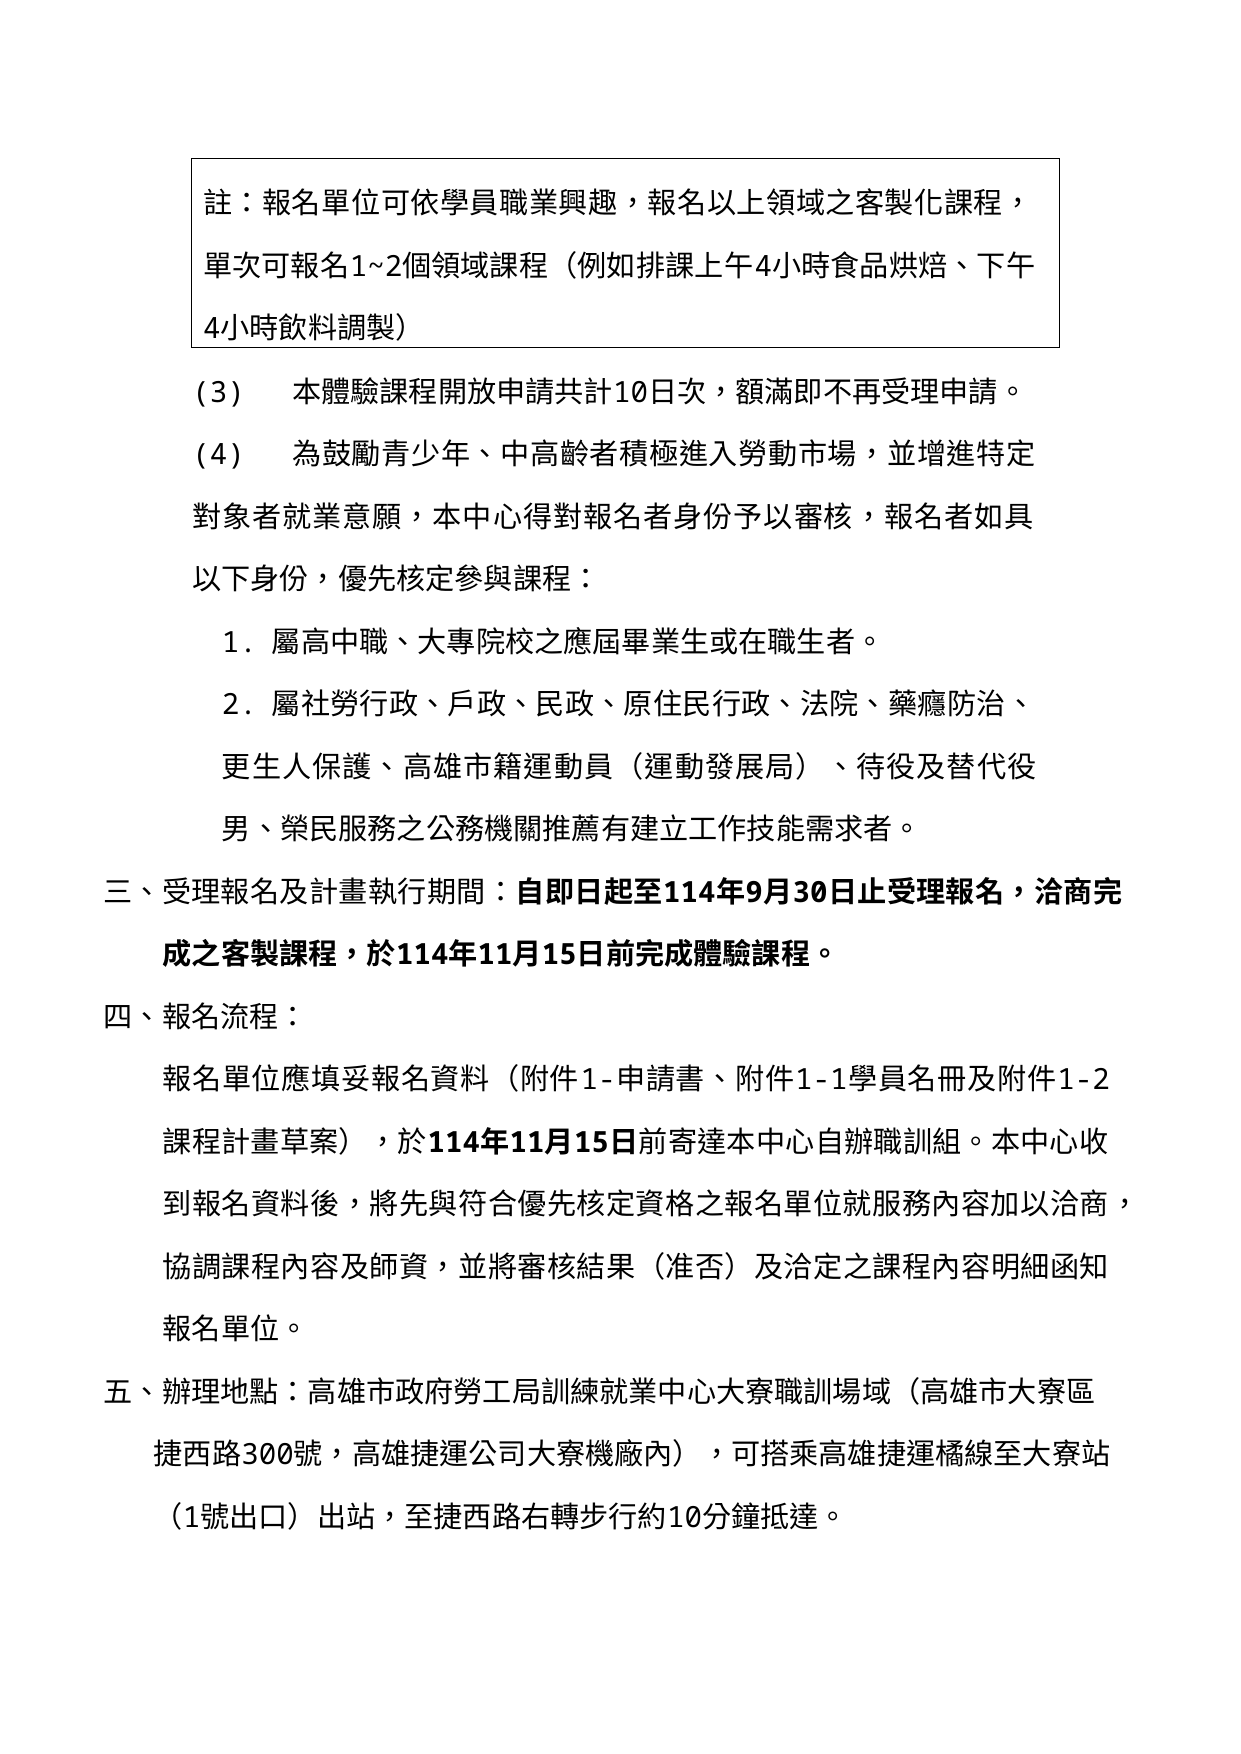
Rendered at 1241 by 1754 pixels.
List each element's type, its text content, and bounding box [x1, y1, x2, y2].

list 辦理地點：高雄市政府勞工局訓練就業中心大寮職訓場域（高雄市大寮區捷西路300號，高雄捷運公司大寮機廠內），可搭乘高雄捷運橘線至大寮站（1號出口）出站，至捷西路右轉步行約10分鐘抵達。 [103, 1348, 1122, 1535]
text 報名單位應填妥報名資料（附件1-申請書、附件1-1學員名冊及附件1-2課程計畫草案），於114年11月15日前寄達本中心自辦職訓組。本中心收到報名資料後，將先與符合優先核定資格之報名單位就服務內容加以洽商，協調課程內容及師資，並將審核結果（准否）及洽定之課程內容明細函知報名單位。 [162, 1035, 1110, 1348]
list 屬高中職、大專院校之應屆畢業生或在職生者。 [222, 598, 1036, 660]
list 為鼓勵青少年、中高齡者積極進入勞動市場，並增進特定對象者就業意願，本中心得對報名者身份予以審核，報名者如具以下身份，優先核定參與課程： [192, 410, 1036, 598]
table_cell 註：報名單位可依學員職業興趣，報名以上領域之客製化課程，單次可報名1~2個領域課程（例如排課上午4小時食品烘焙、下午4小時飲料調製） [192, 159, 1059, 347]
list 本體驗課程開放申請共計10日次，額滿即不再受理申請。 [192, 348, 1036, 410]
list 屬社勞行政、戶政、民政、原住民行政、法院、藥癮防治、更生人保護、高雄市籍運動員（運動發展局）、待役及替代役男、榮民服務之公務機關推薦有建立工作技能需求者。 [222, 660, 1036, 848]
list 受理報名及計畫執行期間：自即日起至114年9月30日止受理報名，洽商完成之客製課程，於114年11月15日前完成體驗課程。 [103, 848, 1122, 973]
list 報名流程： [103, 973, 1110, 1035]
